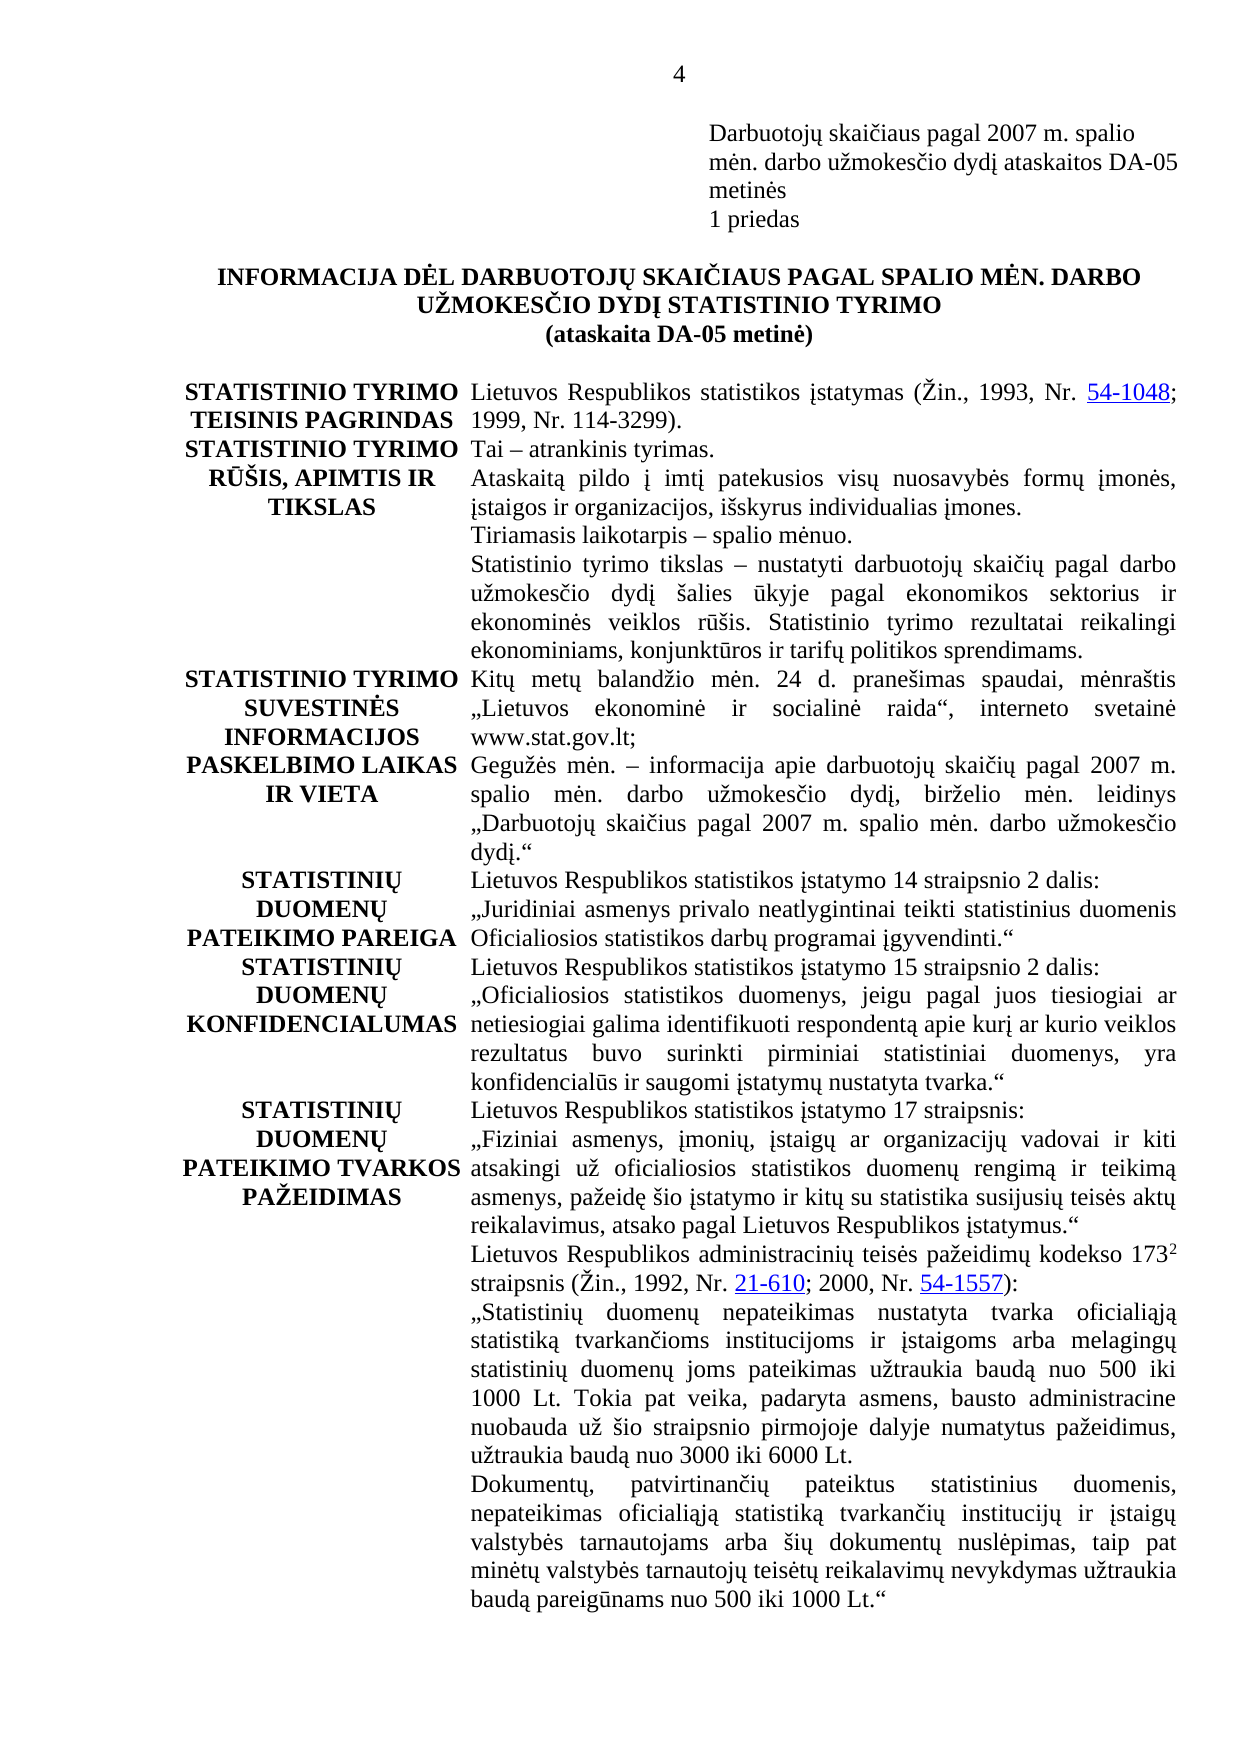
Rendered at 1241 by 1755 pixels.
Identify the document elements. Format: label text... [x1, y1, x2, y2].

text 1 priedas [177, 204, 1181, 233]
table_cell STATISTINIO TYRIMO SUVESTINĖS INFORMACIJOS PASKELBIMO LAIKAS IR VIETA [177, 664, 466, 866]
text (ataskaita DA-05 metinė) [177, 319, 1181, 348]
table_cell STATISTINIŲ DUOMENŲ PATEIKIMO TVARKOS PAŽEIDIMAS [177, 1096, 466, 1613]
text INFORMACIJA DĖL DARBUOTOJŲ SKAIČIAUS PAGAL SPALIO MĖN. DARBO UŽMOKESČIO DYDĮ STATISTINIO TYRIMO [177, 262, 1181, 319]
table_cell STATISTINIO TYRIMO RŪŠIS, APIMTIS IR TIKSLAS [177, 434, 466, 664]
text mėn. darbo užmokesčio dydį ataskaitos DA-05 [177, 147, 1181, 176]
text Darbuotojų skaičiaus pagal 2007 m. spalio [177, 118, 1181, 147]
table_cell STATISTINIŲ DUOMENŲ KONFIDENCIALUMAS [177, 952, 466, 1096]
text metinės [177, 176, 1181, 204]
